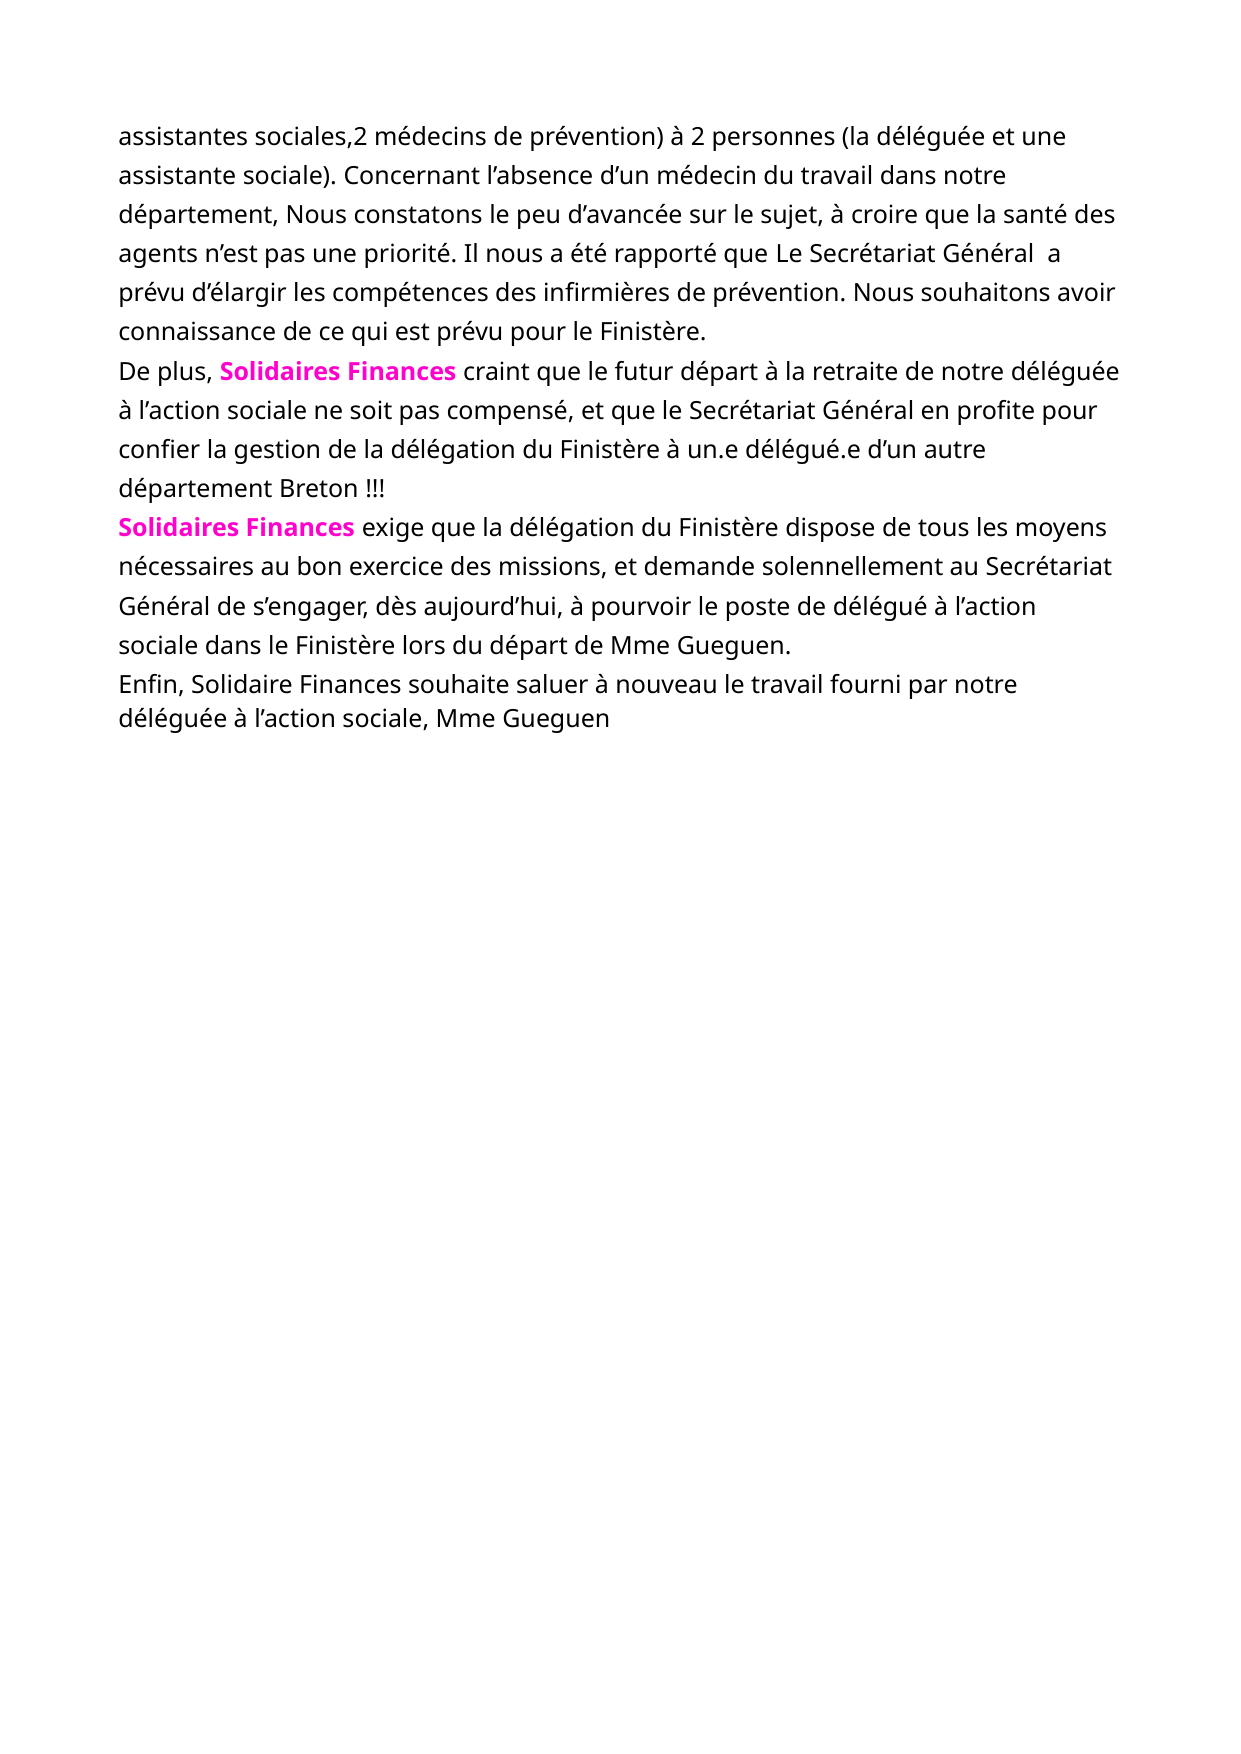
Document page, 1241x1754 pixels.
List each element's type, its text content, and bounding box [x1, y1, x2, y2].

text nécessaires au bon exercice des missions, et demande solennellement au Secrétariat Général de s’engager, dès aujourd’hui, à pourvoir le poste de délégué à l’action sociale dans le Finistère lors du départ de Mme Gueguen. [118, 549, 1122, 661]
text Enfin, Solidaire Finances souhaite saluer à nouveau le travail fourni par notre déléguée à l’action sociale, Mme Gueguen [118, 666, 1122, 734]
text Solidaires Finances exige que la délégation du Finistère dispose de tous les moyens [118, 510, 1122, 544]
text assistantes sociales,2 médecins de prévention) à 2 personnes (la déléguée et une assistante sociale). Concernant l’absence d’un médecin du travail dans notre département, Nous constatons le peu d’avancée sur le sujet, à croire que la santé des agents n’est pas une priorité. Il nous a été rapporté que Le Secrétariat Général a prévu d’élargir les compétences des infirmières de prévention. Nous souhaitons avoir connaissance de ce qui est prévu pour le Finistère. [118, 118, 1122, 348]
text De plus, Solidaires Finances craint que le futur départ à la retraite de notre déléguée à l’action sociale ne soit pas compensé, et que le Secrétariat Général en profite pour confier la gestion de la délégation du Finistère à un.e délégué.e d’un autre département Breton !!! [118, 353, 1122, 505]
